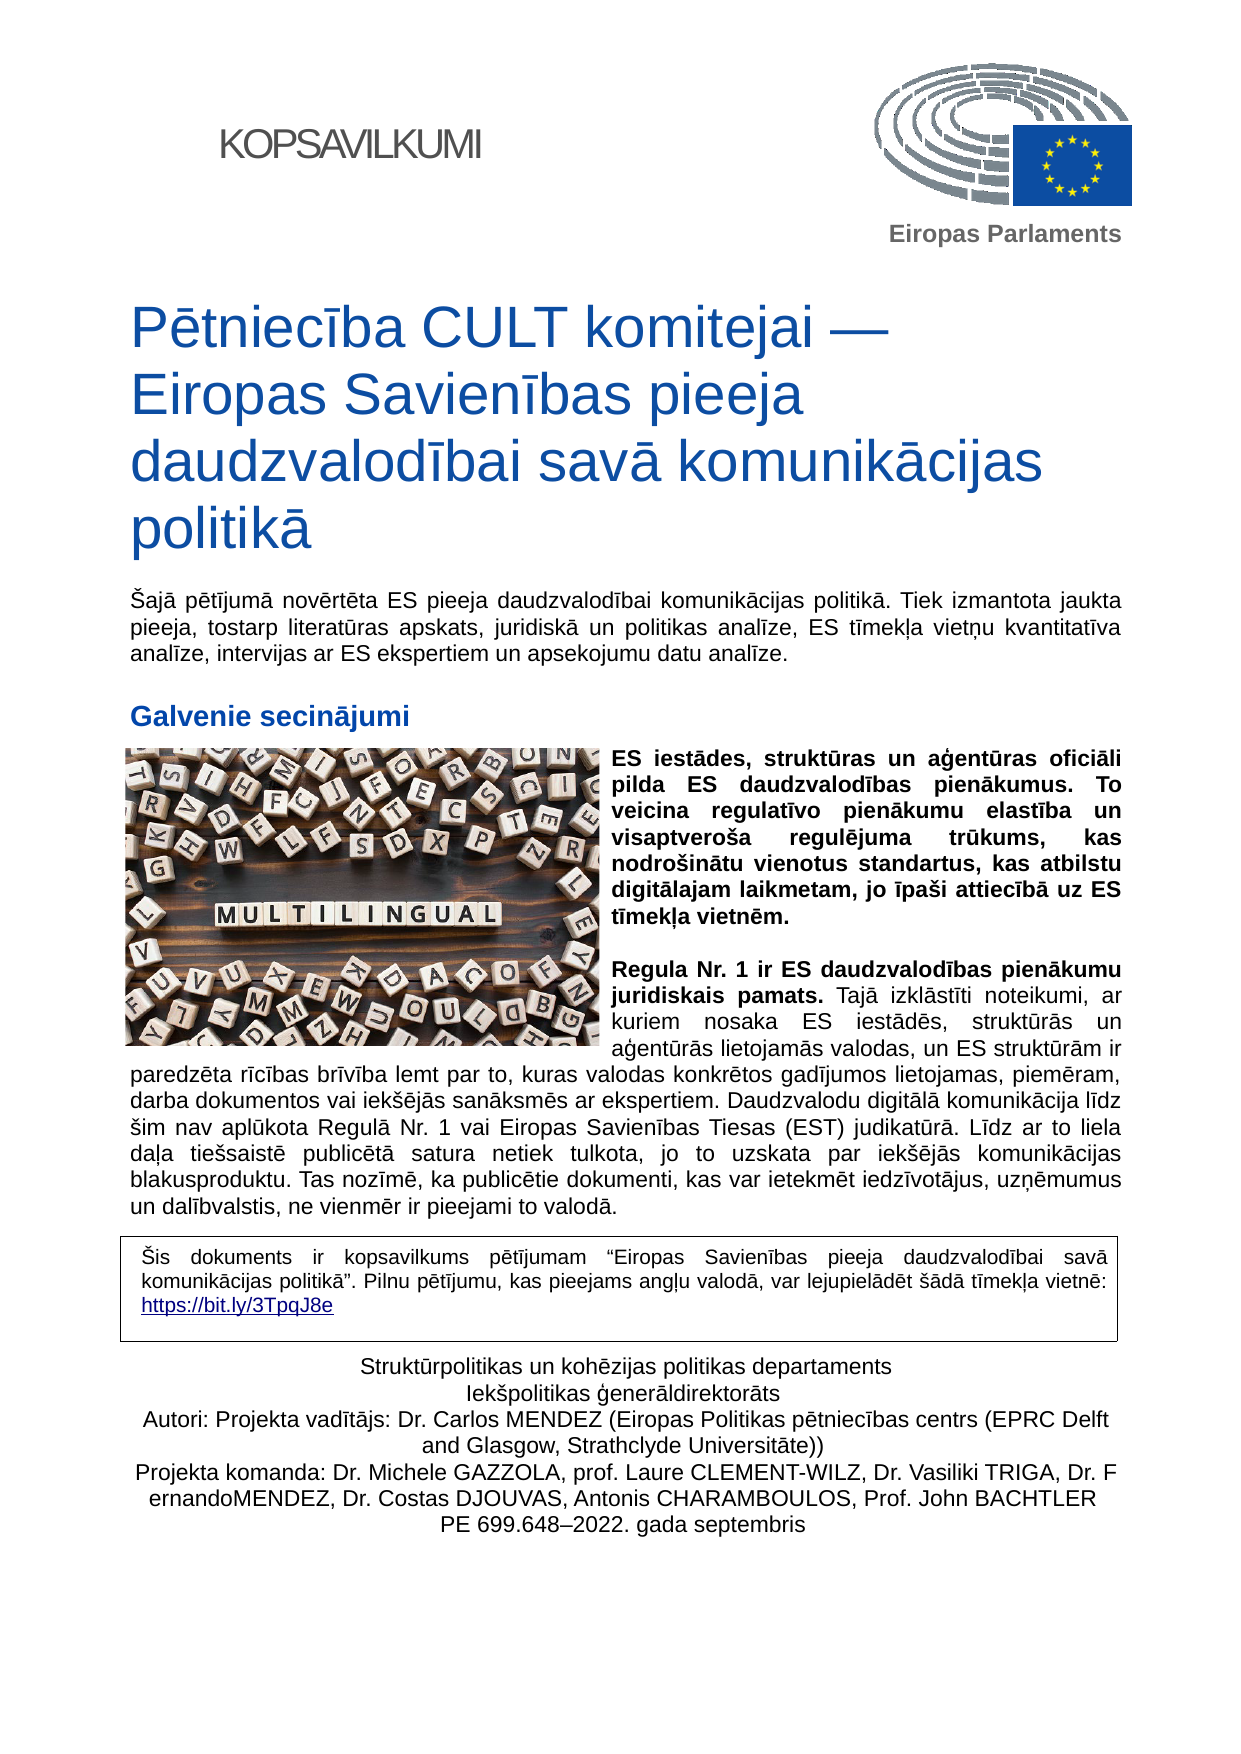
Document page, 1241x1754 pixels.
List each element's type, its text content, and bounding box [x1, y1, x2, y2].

text Struktūrpolitikas un kohēzijas politikas departaments [121, 1237, 1117, 1341]
text ES iestādes, struktūras un aģentūras oficiāli pilda ES daudzvalodības pienākumus. To veicina regulatīvo pienākumu elastība un visaptveroša regulējuma trūkums, kas nodrošinātu vienotus standartus, kas atbilstu digitālajam laikmetam, jo īpaši attiecībā uz ES tīmekļa vietnēm. [130, 745, 1122, 929]
subtitle Galvenie secinājumi [130, 699, 1122, 733]
text Regula Nr. 1 ir ES daudzvalodības pienākumu juridiskais pamats. Tajā izklāstīti noteikumi, ar kuriem nosaka ES iestādēs, struktūrās un aģentūrās lietojamās valodas, un ES struktūrām ir paredzēta rīcības brīvība lemt par to, kuras valodas konkrētos gadījumos lietojamas, piemēram, darba dokumentos vai iekšējās sanāksmēs ar ekspertiem. Daudzvalodu digitālā komunikācija līdz šim nav aplūkota Regulā Nr. 1 vai Eiropas Savienības Tiesas (EST) judikatūrā. Līdz ar to liela daļa tiešsaistē publicētā satura netiek tulkota, jo to uzskata par iekšējās komunikācijas blakusproduktu. Tas nozīmē, ka publicētie dokumenti, kas var ietekmēt iedzīvotājus, uzņēmumus un dalībvalstis, ne vienmēr ir pieejami to valodā. [130, 956, 1122, 1219]
picture [863, 59, 1140, 212]
text Eiropas Savienības pieeja daudzvalodībai savā komunikācijas politikā [130, 360, 1122, 561]
text Projekta komanda: Dr. Michele GAZZOLA, prof. Laure CLEMENT-WILZ, Dr. Vasiliki TRIGA, Dr. F ernandoMENDEZ, Dr. Costas DJOUVAS, Antonis CHARAMBOULOS, Prof. John BACHTLER [130, 1459, 1122, 1511]
text Iekšpolitikas ģenerāldirektorāts [130, 1380, 1122, 1406]
picture [125, 748, 600, 1046]
text Šajā pētījumā novērtēta ES pieeja daudzvalodībai komunikācijas politikā. Tiek izmantota jaukta pieeja, tostarp literatūras apskats, juridiskā un politikas analīze, ES tīmekļa vietņu kvantitatīva analīze, intervijas ar ES ekspertiem un apsekojumu datu analīze. [130, 587, 1122, 667]
text Struktūrpolitikas un kohēzijas politikas departaments [130, 1219, 1122, 1380]
text Pētniecība CULT komitejai — [130, 293, 1122, 360]
text Autori: Projekta vadītājs: Dr. Carlos MENDEZ (Eiropas Politikas pētniecības centrs (EPRC Delft and Glasgow, Strathclyde Universitāte)) [130, 1406, 1122, 1459]
text PE 699.648–2022. gada septembris [130, 1511, 1122, 1538]
text KOPSAVILKUMI [218, 118, 863, 168]
text Šis dokuments ir kopsavilkums pētījumam “Eiropas Savienības pieeja daudzvalodībai savā komunikācijas politikā”. Pilnu pētījumu, kas pieejams angļu valodā, var lejupielādēt šādā tīmekļa vietnē: https://bit.ly/3TpqJ8e [141, 1245, 1108, 1317]
